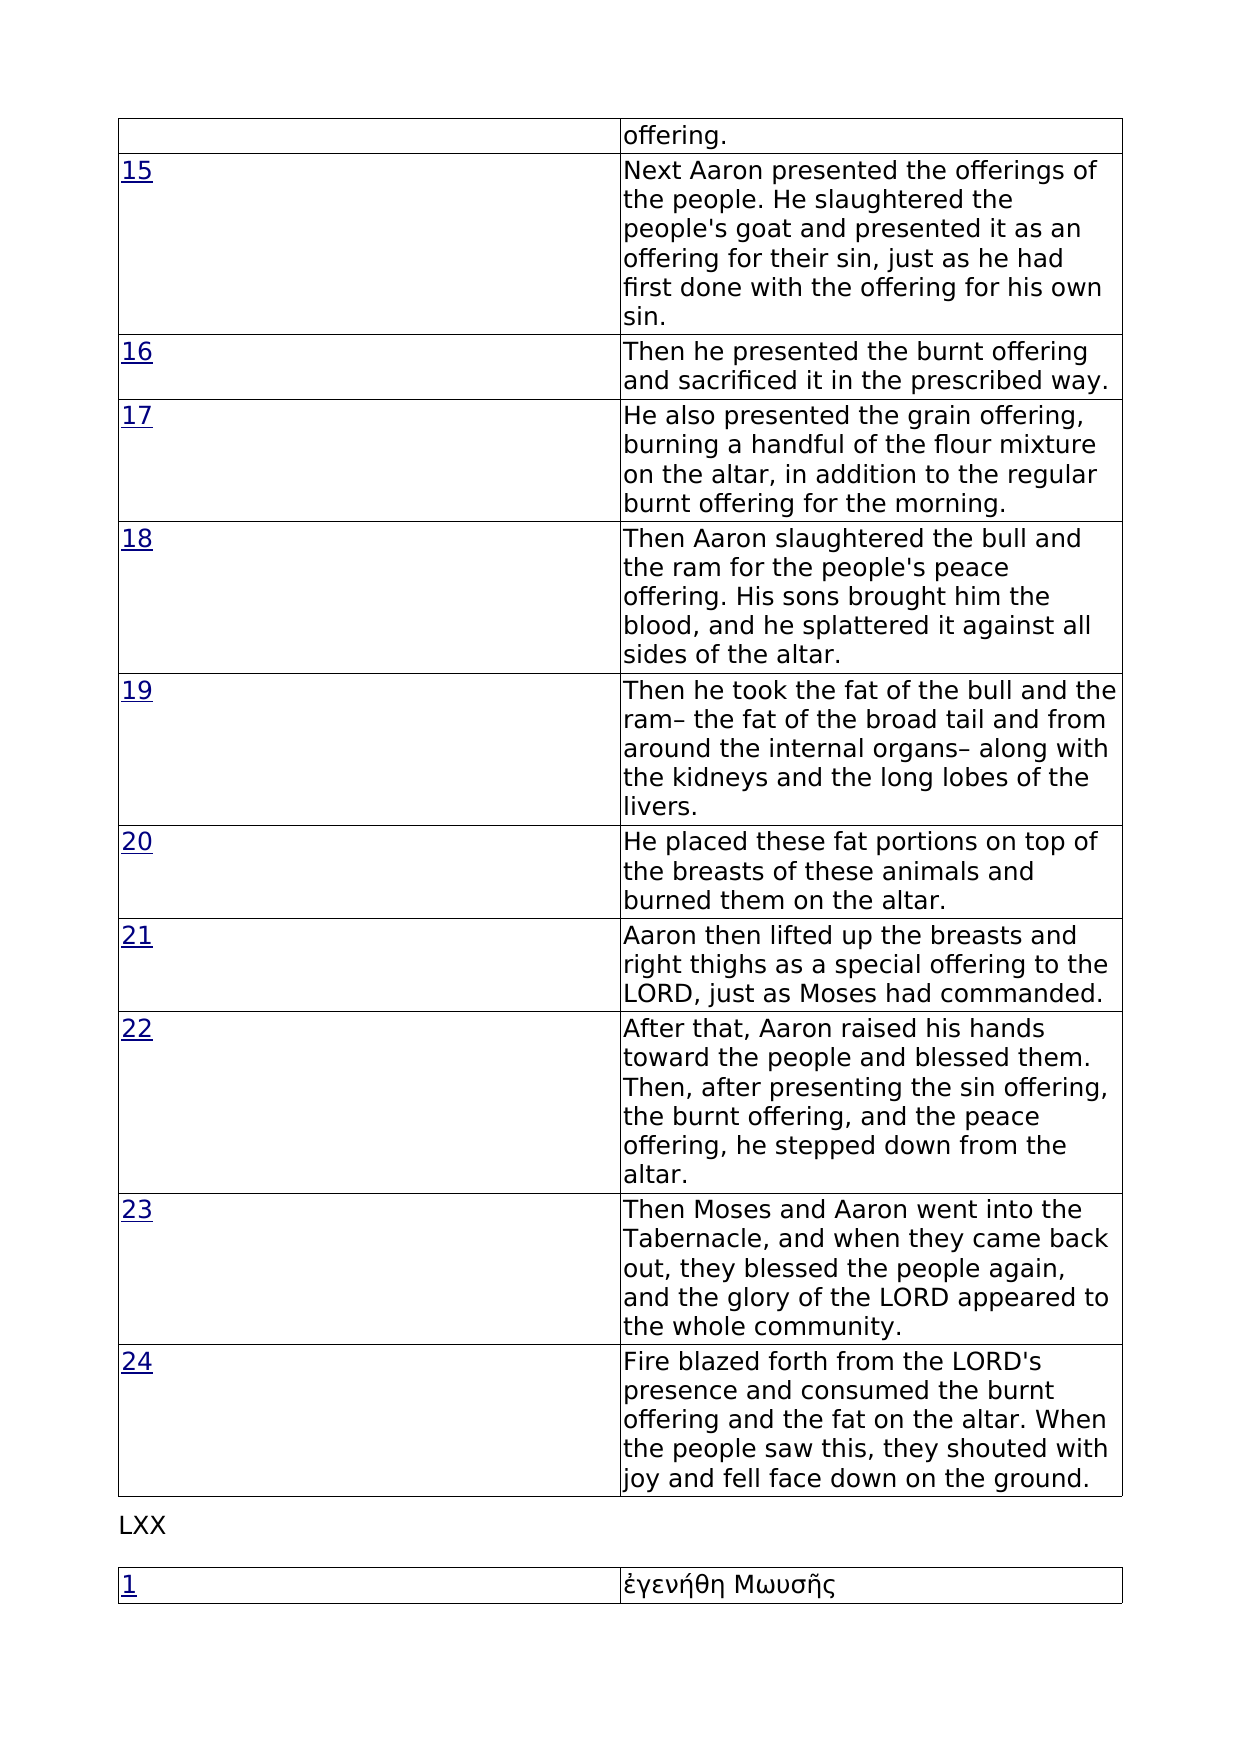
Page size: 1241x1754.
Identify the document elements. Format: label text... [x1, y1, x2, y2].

table_header 1 [119, 1568, 620, 1602]
table_cell 17 [119, 400, 620, 521]
table_header ἐγενήθη Μωυσῆς [621, 1568, 1122, 1602]
table_cell Next Aaron presented the offerings of the people. He slaughtered the people's goat and presented it as an offering for their sin, just as he had first done with the offering for his own sin. [621, 154, 1122, 334]
table_cell 22 [119, 1012, 620, 1192]
table_cell 20 [119, 826, 620, 918]
text LXX [118, 1511, 1122, 1540]
table_cell After that, Aaron raised his hands toward the people and blessed them. Then, after presenting the sin offering, the burnt offering, and the peace offering, he stepped down from the altar. [621, 1012, 1122, 1192]
table_cell 19 [119, 674, 620, 824]
table_cell Then Moses and Aaron went into the Tabernacle, and when they came back out, they blessed the people again, and the glory of the LORD appeared to the whole community. [621, 1194, 1122, 1344]
table_cell 23 [119, 1194, 620, 1344]
table_cell [119, 119, 620, 153]
table_cell Then he took the fat of the bull and the ram– the fat of the broad tail and from around the internal organs– along with the kidneys and the long lobes of the livers. [621, 674, 1122, 824]
table_cell Then Aaron slaughtered the bull and the ram for the people's peace offering. His sons brought him the blood, and he splattered it against all sides of the altar. [621, 522, 1122, 673]
table_cell Fire blazed forth from the LORD's presence and consumed the burnt offering and the fat on the altar. When the people saw this, they shouted with joy and fell face down on the ground. [621, 1345, 1122, 1496]
table_cell 18 [119, 522, 620, 673]
table_cell 21 [119, 919, 620, 1011]
table_cell 24 [119, 1345, 620, 1496]
table_cell offering. [621, 119, 1122, 153]
table_cell He placed these fat portions on top of the breasts of these animals and burned them on the altar. [621, 826, 1122, 918]
table_cell Aaron then lifted up the breasts and right thighs as a special offering to the LORD, just as Moses had commanded. [621, 919, 1122, 1011]
table_cell 15 [119, 154, 620, 334]
table_cell 16 [119, 335, 620, 398]
table_cell Then he presented the burnt offering and sacrificed it in the prescribed way. [621, 335, 1122, 398]
table_cell He also presented the grain offering, burning a handful of the flour mixture on the altar, in addition to the regular burnt offering for the morning. [621, 400, 1122, 521]
